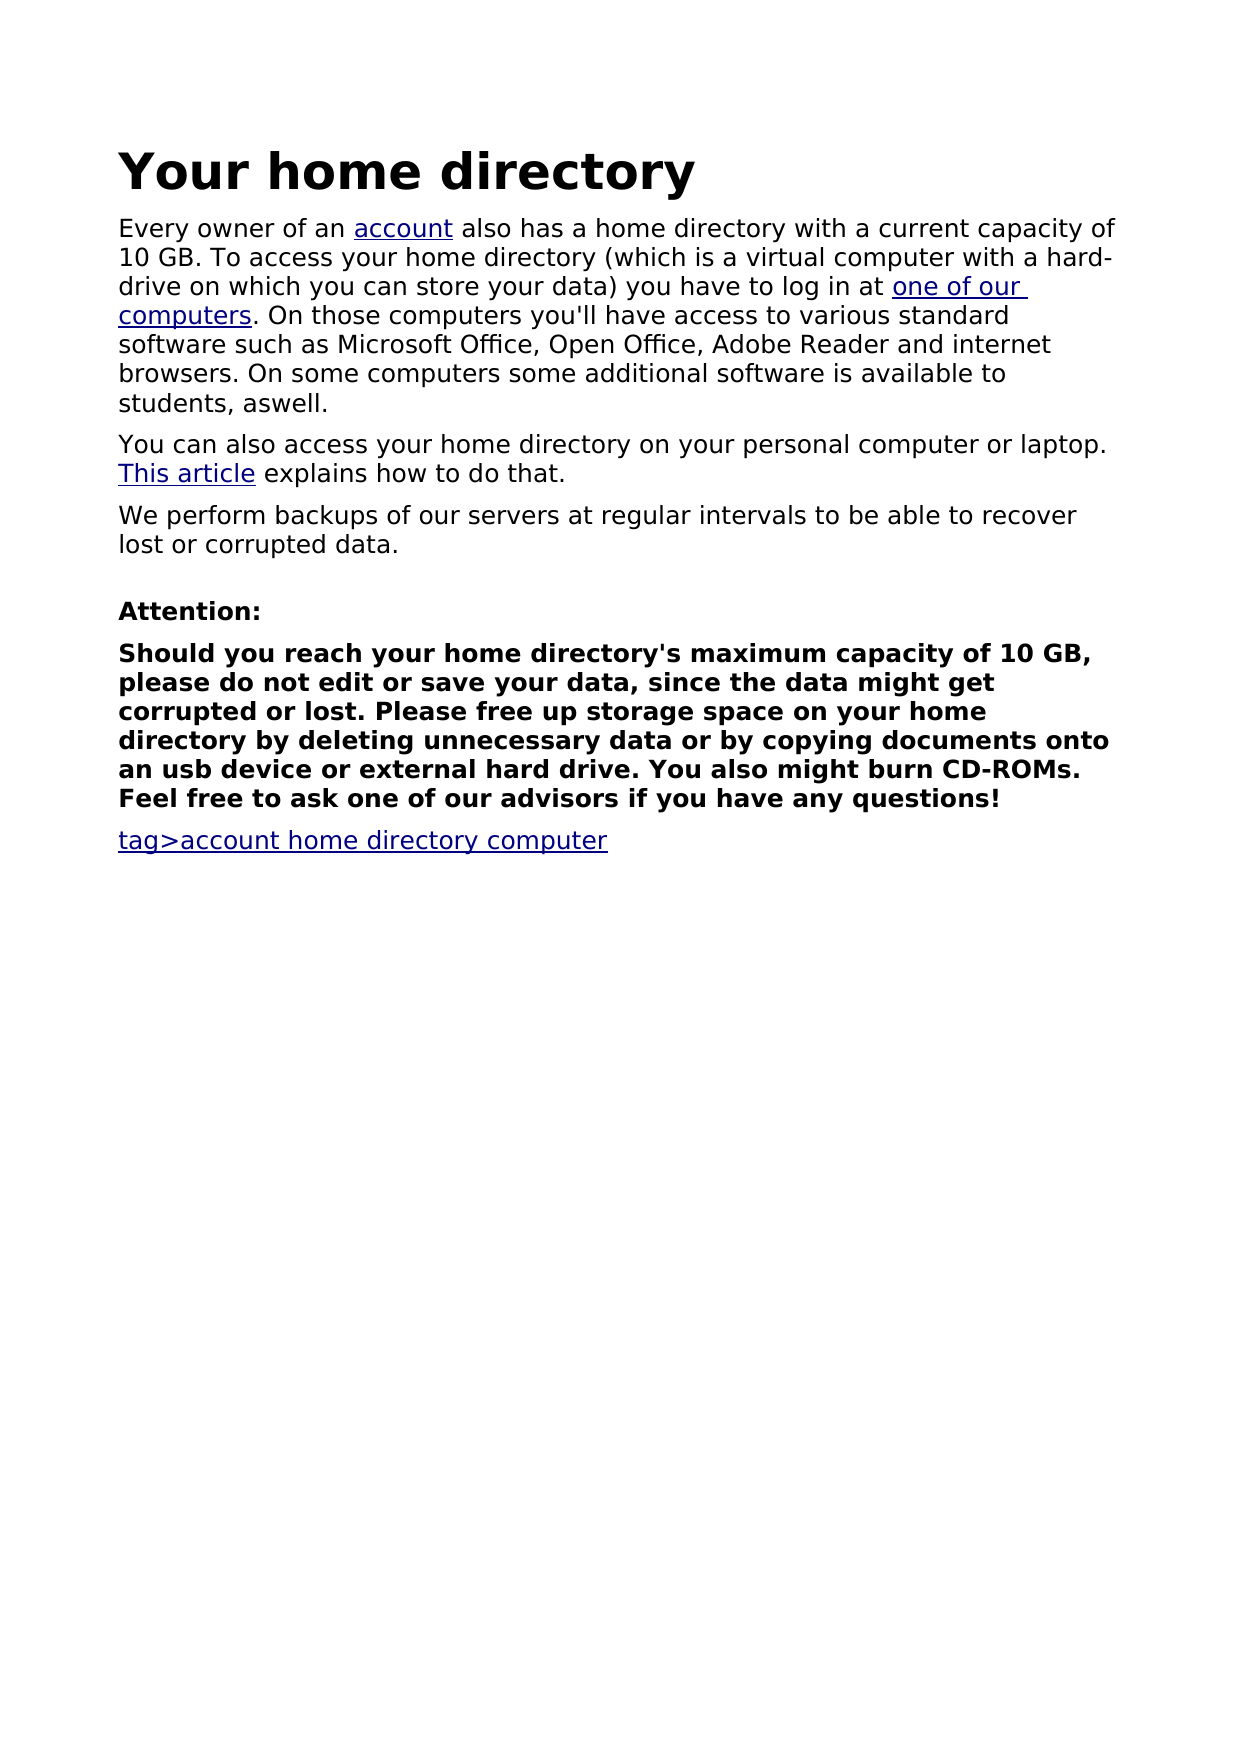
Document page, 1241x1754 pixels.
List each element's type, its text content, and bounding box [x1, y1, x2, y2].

text Should you reach your home directory's maximum capacity of 10 GB, please do not edit or save your data, since the data might get corrupted or lost. Please free up storage space on your home directory by deleting unnecessary data or by copying documents onto an usb device or external hard drive. You also might burn CD-ROMs. Feel free to ask one of our advisors if you have any questions! [118, 639, 1122, 814]
text You can also access your home directory on your personal computer or laptop. This article explains how to do that. [118, 431, 1122, 489]
subtitle Your home directory [118, 143, 1122, 201]
subtitle Attention: [118, 597, 1122, 626]
text We perform backups of our servers at regular intervals to be able to recover lost or corrupted data. [118, 501, 1122, 560]
text tag>account home directory computer [118, 826, 1122, 856]
text Every owner of an account also has a home directory with a current capacity of 10 GB. To access your home directory (which is a virtual computer with a hard-drive on which you can store your data) you have to log in at one of our computers. On those computers you'll have access to various standard software such as Microsoft Office, Open Office, Adobe Reader and internet browsers. On some computers some additional software is available to students, aswell. [118, 214, 1122, 418]
